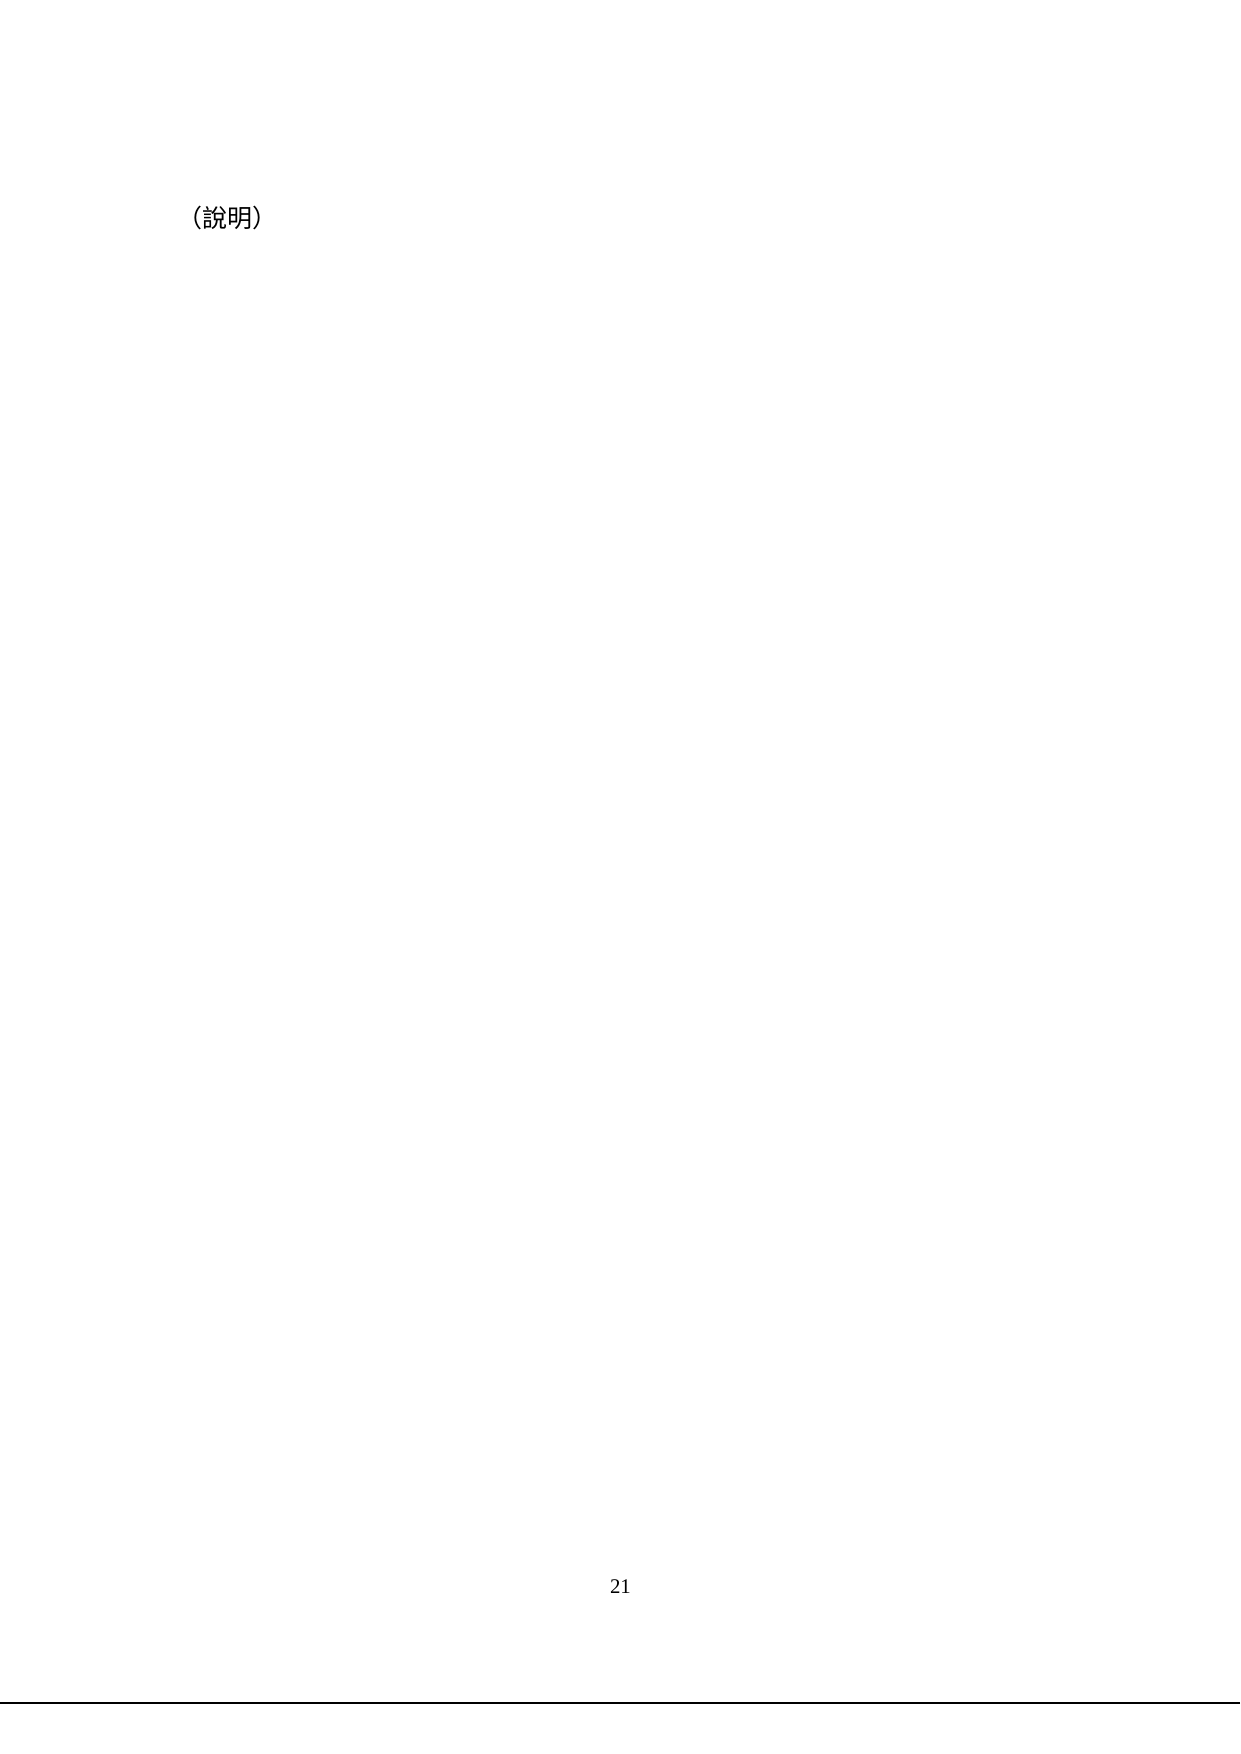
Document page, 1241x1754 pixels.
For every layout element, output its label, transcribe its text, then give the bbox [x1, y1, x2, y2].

list （說明） [148, 175, 1093, 237]
